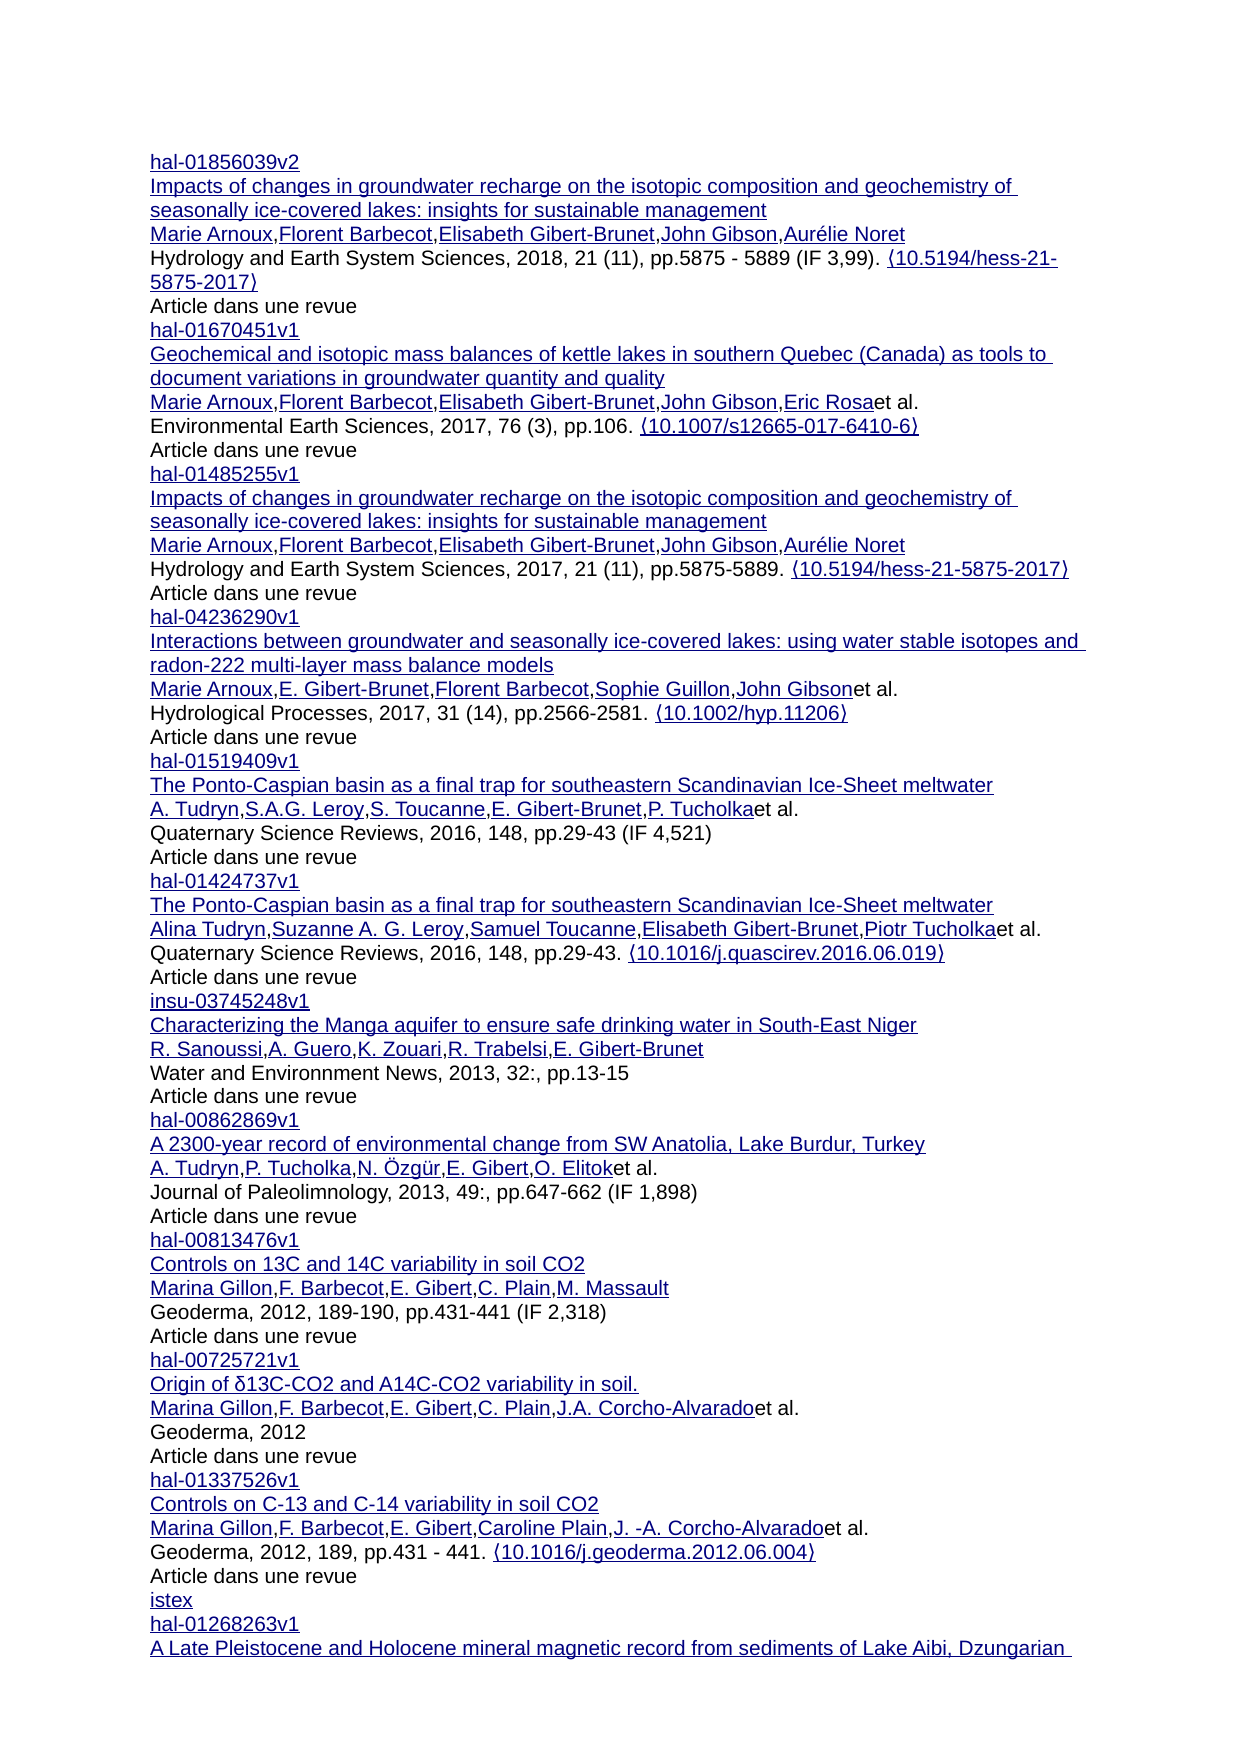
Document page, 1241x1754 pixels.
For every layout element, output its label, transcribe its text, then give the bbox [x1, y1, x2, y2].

table_cell Controls on 13C and 14C variability in soil CO2 Marina Gillon,F. Barbecot,E. Gibert,C. Plain,M. Massault Geoderma, 2012, 189-190, pp.431-441 (IF 2,318) Article dans une revue hal-00725721v1 [150, 1252, 1090, 1372]
table_cell hal-01856039v2 [150, 150, 1090, 174]
table_cell Controls on C-13 and C-14 variability in soil CO2 Marina Gillon,F. Barbecot,E. Gibert,Caroline Plain,J. -A. Corcho-Alvaradoet al. Geoderma, 2012, 189, pp.431 - 441. ⟨10.1016/j.geoderma.2012.06.004⟩ Article dans une revue istex hal-01268263v1 [150, 1492, 1090, 1635]
table_cell Impacts of changes in groundwater recharge on the isotopic composition and geochemistry of seasonally ice-covered lakes: insights for sustainable management Marie Arnoux,Florent Barbecot,Elisabeth Gibert-Brunet,John Gibson,Aurélie Noret Hydrology and Earth System Sciences, 2018, 21 (11), pp.5875 - 5889 (IF 3,99). ⟨10.5194/hess-21-5875-2017⟩ Article dans une revue hal-01670451v1 [150, 174, 1090, 342]
table_cell The Ponto-Caspian basin as a final trap for southeastern Scandinavian Ice-Sheet meltwater A. Tudryn,S.A.G. Leroy,S. Toucanne,E. Gibert-Brunet,P. Tucholkaet al. Quaternary Science Reviews, 2016, 148, pp.29-43 (IF 4,521) Article dans une revue hal-01424737v1 [150, 773, 1090, 893]
table_cell Characterizing the Manga aquifer to ensure safe drinking water in South-East Niger R. Sanoussi,A. Guero,K. Zouari,R. Trabelsi,E. Gibert-Brunet Water and Environnment News, 2013, 32:, pp.13-15 Article dans une revue hal-00862869v1 [150, 1013, 1090, 1132]
table_cell A Late Pleistocene and Holocene mineral magnetic record from sediments of Lake Aibi, Dzungarian [150, 1635, 1090, 1659]
table_cell Interactions between groundwater and seasonally ice-covered lakes: using water stable isotopes and radon-222 multi-layer mass balance models Marie Arnoux,E. Gibert-Brunet,Florent Barbecot,Sophie Guillon,John Gibsonet al. Hydrological Processes, 2017, 31 (14), pp.2566-2581. ⟨10.1002/hyp.11206⟩ Article dans une revue hal-01519409v1 [150, 629, 1090, 773]
table_cell Origin of δ13C-CO2 and A14C-CO2 variability in soil. Marina Gillon,F. Barbecot,E. Gibert,C. Plain,J.A. Corcho-Alvaradoet al. Geoderma, 2012 Article dans une revue hal-01337526v1 [150, 1372, 1090, 1492]
table_cell Geochemical and isotopic mass balances of kettle lakes in southern Quebec (Canada) as tools to document variations in groundwater quantity and quality Marie Arnoux,Florent Barbecot,Elisabeth Gibert-Brunet,John Gibson,Eric Rosaet al. Environmental Earth Sciences, 2017, 76 (3), pp.106. ⟨10.1007/s12665-017-6410-6⟩ Article dans une revue hal-01485255v1 [150, 342, 1090, 485]
table_cell Impacts of changes in groundwater recharge on the isotopic composition and geochemistry of seasonally ice-covered lakes: insights for sustainable management Marie Arnoux,Florent Barbecot,Elisabeth Gibert-Brunet,John Gibson,Aurélie Noret Hydrology and Earth System Sciences, 2017, 21 (11), pp.5875-5889. ⟨10.5194/hess-21-5875-2017⟩ Article dans une revue hal-04236290v1 [150, 485, 1090, 629]
table_cell The Ponto-Caspian basin as a final trap for southeastern Scandinavian Ice-Sheet meltwater Alina Tudryn,Suzanne A. G. Leroy,Samuel Toucanne,Elisabeth Gibert-Brunet,Piotr Tucholkaet al. Quaternary Science Reviews, 2016, 148, pp.29-43. ⟨10.1016/j.quascirev.2016.06.019⟩ Article dans une revue insu-03745248v1 [150, 893, 1090, 1012]
table_cell A 2300-year record of environmental change from SW Anatolia, Lake Burdur, Turkey A. Tudryn,P. Tucholka,N. Özgür,E. Gibert,O. Elitoket al. Journal of Paleolimnology, 2013, 49:, pp.647-662 (IF 1,898) Article dans une revue hal-00813476v1 [150, 1132, 1090, 1252]
